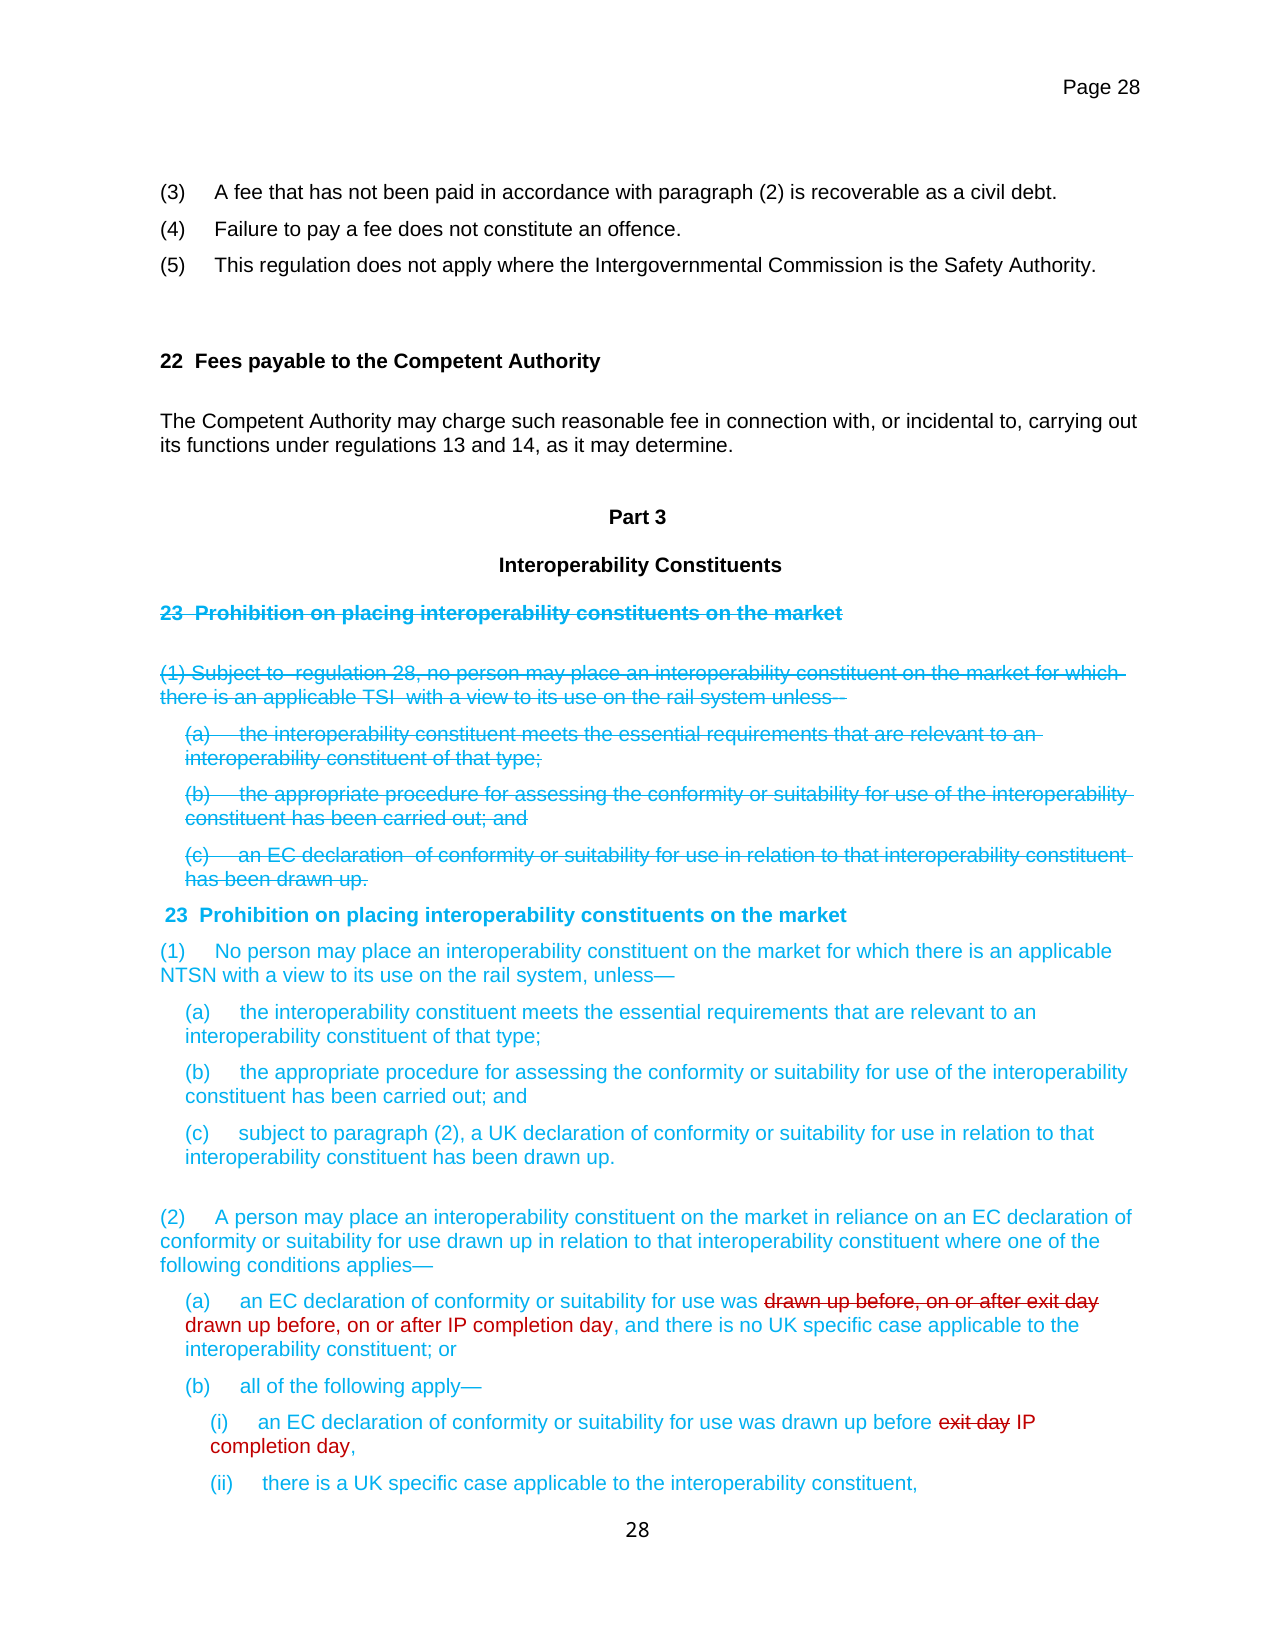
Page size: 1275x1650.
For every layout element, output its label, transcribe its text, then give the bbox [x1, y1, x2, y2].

text (a) the interoperability constituent meets the essential requirements that are relevant to an interoperability constituent of that type; [185, 722, 1140, 769]
text (ii) there is a UK specific case applicable to the interoperability constituent, [210, 1471, 1140, 1494]
text (b) the appropriate procedure for assessing the conformity or suitability for use of the interoperability constituent has been carried out; and [185, 782, 1140, 830]
text (a) the interoperability constituent meets the essential requirements that are relevant to an interoperability constituent of that type; [185, 1000, 1140, 1048]
text (1) Subject to regulation 28, no person may place an interoperability constituent on the market for which there is an applicable TSI with a view to its use on the rail system unless-- [160, 661, 1140, 709]
text (b) the appropriate procedure for assessing the conformity or suitability for use of the interoperability constituent has been carried out; and [185, 1060, 1140, 1108]
text 22 Fees payable to the Competent Authority [160, 349, 1140, 373]
text (i) an EC declaration of conformity or suitability for use was drawn up before exit day IP completion day, [210, 1410, 1140, 1458]
text (2) A person may place an interoperability constituent on the market in reliance on an EC declaration of conformity or suitability for use drawn up in relation to that interoperability constituent where one of the following conditions applies— [160, 1205, 1140, 1277]
text Part 3 [135, 505, 1140, 529]
text (a) an EC declaration of conformity or suitability for use was drawn up before, on or after exit day drawn up before, on or after IP completion day, and there is no UK specific case applicable to the interoperability constituent; or [185, 1289, 1140, 1361]
text The Competent Authority may charge such reasonable fee in connection with, or incidental to, carrying out its functions under regulations 13 and 14, as it may determine. [160, 409, 1140, 457]
text (5) This regulation does not apply where the Intergovernmental Commission is the Safety Authority. [160, 253, 1140, 277]
text (c) an EC declaration of conformity or suitability for use in relation to that interoperability constituent has been drawn up. [185, 842, 1140, 890]
text (b) all of the following apply— [185, 1374, 1140, 1398]
text (4) Failure to pay a fee does not constitute an offence. [160, 216, 1140, 240]
text 23 Prohibition on placing interoperability constituents on the market [160, 601, 1140, 625]
text (3) A fee that has not been paid in accordance with paragraph (2) is recoverable as a civil debt. [160, 180, 1140, 204]
text (1) No person may place an interoperability constituent on the market for which there is an applicable NTSN with a view to its use on the rail system, unless— [160, 939, 1140, 987]
text 23 Prohibition on placing interoperability constituents on the market [164, 903, 1140, 927]
text (c) subject to paragraph (2), a UK declaration of conformity or suitability for use in relation to that interoperability constituent has been drawn up. [185, 1121, 1140, 1168]
text Interoperability Constituents [135, 553, 1140, 577]
